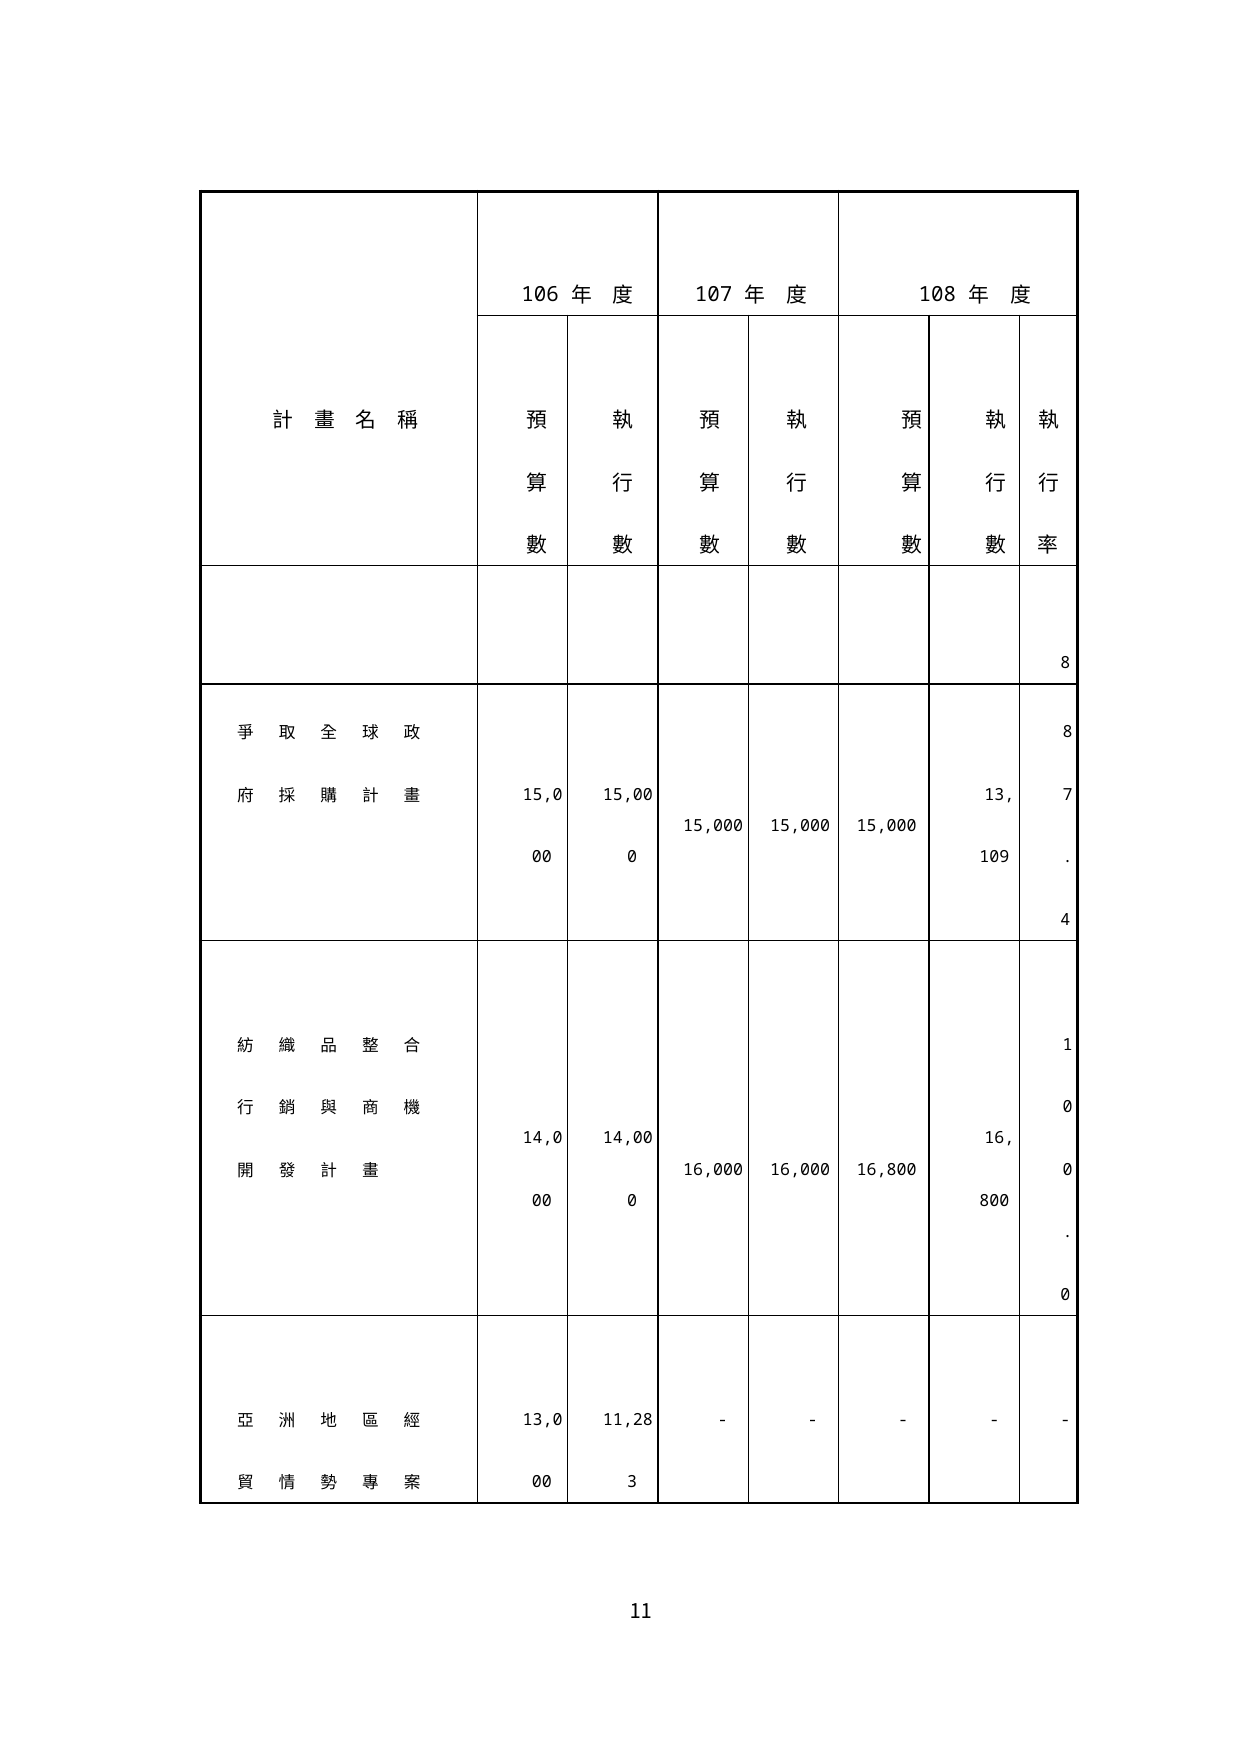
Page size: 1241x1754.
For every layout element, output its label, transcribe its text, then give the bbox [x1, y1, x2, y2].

table_cell 執行率 [1020, 316, 1076, 564]
table_cell - [1020, 1316, 1076, 1502]
table_cell [839, 566, 928, 683]
table_cell 15,000 [839, 685, 928, 939]
table_cell 8 [1020, 566, 1076, 683]
table_cell 15,000 [568, 685, 657, 939]
table_cell 執行數 [930, 316, 1019, 564]
table_cell 執行數 [568, 316, 657, 564]
table_cell 16,000 [749, 941, 838, 1314]
table_cell [568, 566, 657, 683]
table_cell 執行數 [749, 316, 838, 564]
table_cell [659, 566, 748, 683]
table_cell 預算數 [478, 316, 567, 564]
table_cell 13,000 [478, 1316, 567, 1502]
table_cell - [659, 1316, 748, 1502]
table_cell 16,000 [659, 941, 748, 1314]
table_cell 13,109 [930, 685, 1019, 939]
table_header 108年度 [839, 193, 1076, 314]
table_header 106年度 [478, 193, 657, 314]
table_cell 預算數 [839, 316, 928, 564]
table_cell 14,000 [568, 941, 657, 1314]
table_cell 15,000 [478, 685, 567, 939]
table_cell 爭取全球政府採購計畫 [202, 685, 477, 939]
table_cell - [839, 1316, 928, 1502]
table_cell [202, 566, 477, 683]
table_cell 16,800 [839, 941, 928, 1314]
table_cell 預算數 [659, 316, 748, 564]
table_cell [478, 566, 567, 683]
table_cell - [930, 1316, 1019, 1502]
table_cell 亞洲地區經貿情勢專案 [202, 1316, 477, 1502]
table_cell 15,000 [749, 685, 838, 939]
table_cell 100.0 [1020, 941, 1076, 1314]
table_header 計畫名稱 [202, 193, 477, 564]
table_cell [749, 566, 838, 683]
table_cell 16,800 [930, 941, 1019, 1314]
table_cell - [749, 1316, 838, 1502]
table_cell [930, 566, 1019, 683]
table_cell 15,000 [659, 685, 748, 939]
table_cell 紡織品整合行銷與商機開發計畫 [202, 941, 477, 1314]
table_header 107年度 [659, 193, 838, 314]
table_cell 11,283 [568, 1316, 657, 1502]
table_cell 14,000 [478, 941, 567, 1314]
table_cell 87.4 [1020, 685, 1076, 939]
